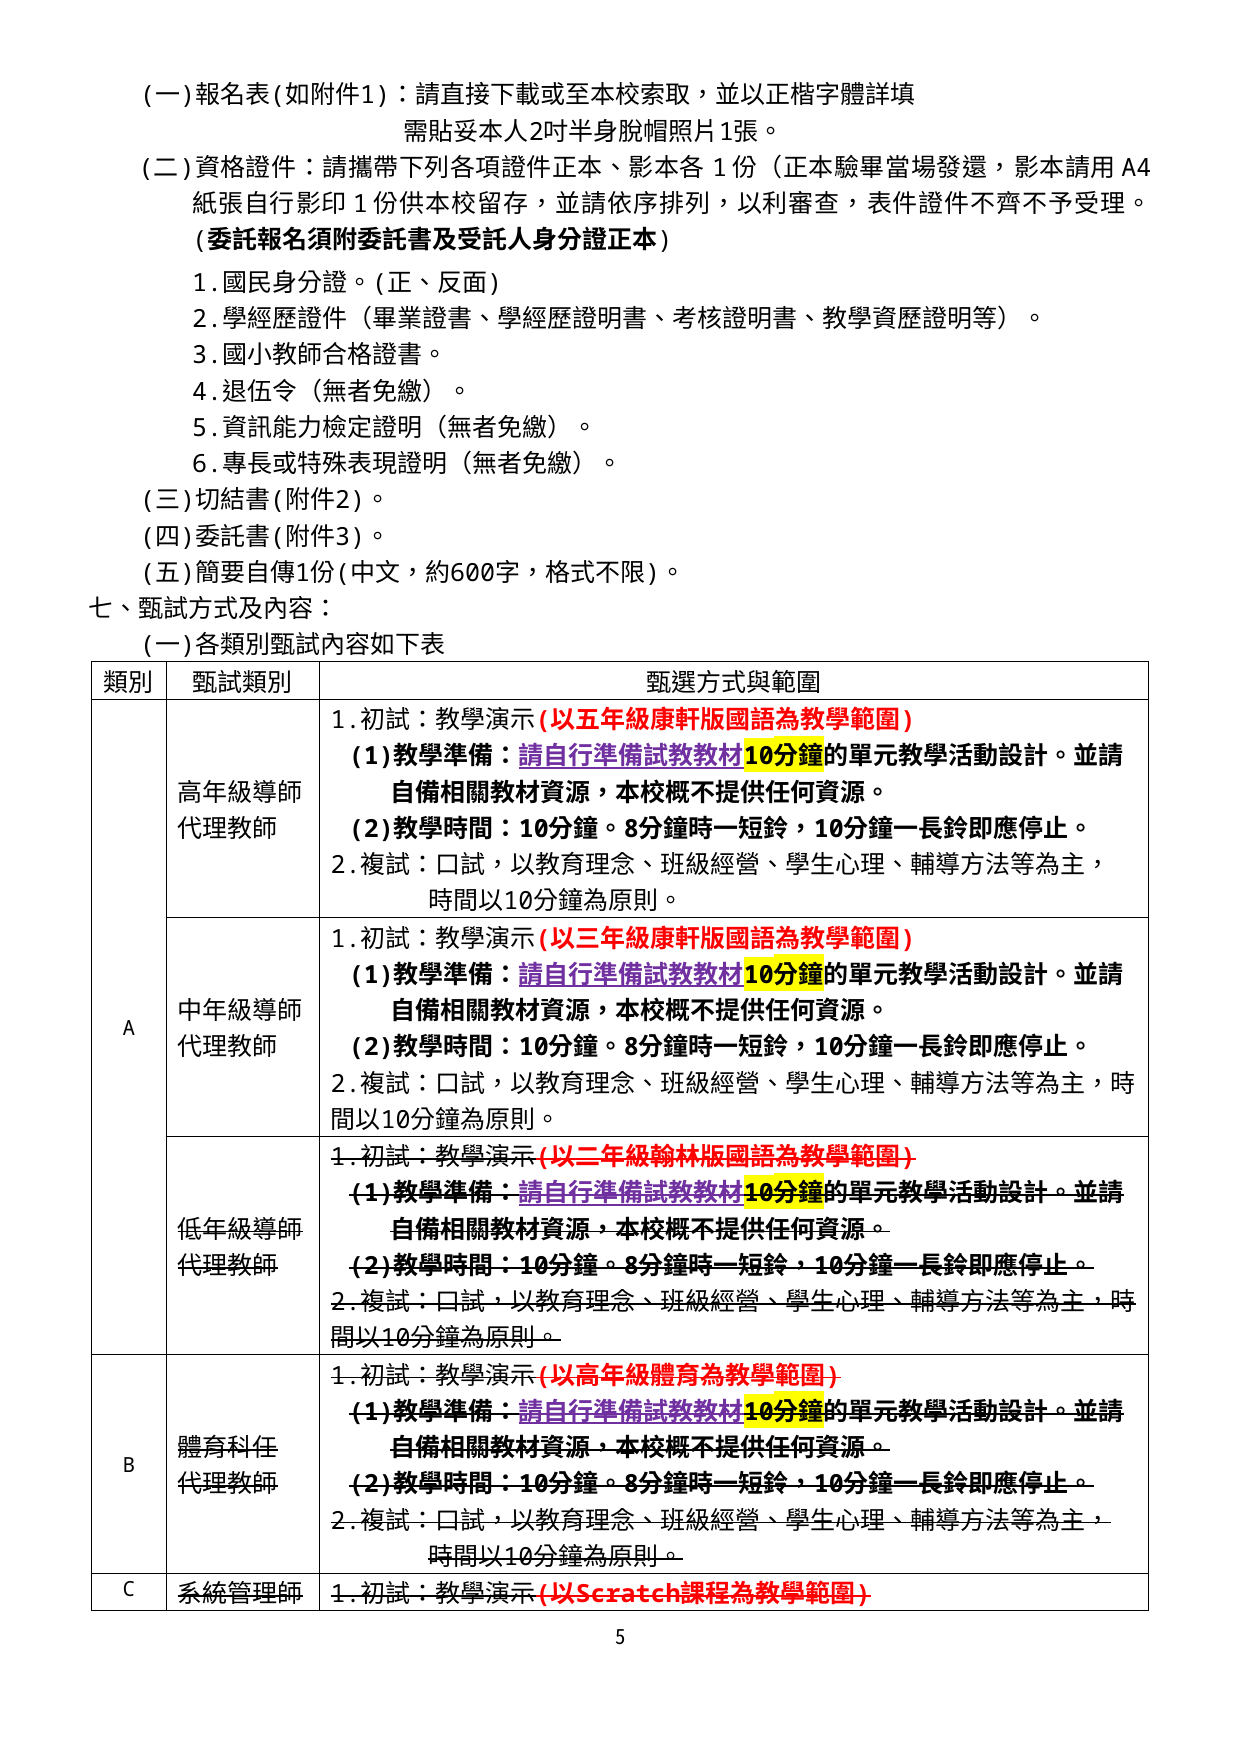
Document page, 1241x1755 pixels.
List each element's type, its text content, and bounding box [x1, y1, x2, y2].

table_cell 1.初試：教學演示(以Scratch課程為教學範圍) [320, 1574, 1148, 1610]
table_header 甄試類別 [167, 662, 319, 698]
table_cell A [92, 700, 166, 1354]
text 3.國小教師合格證書。 [192, 335, 1152, 371]
text (一)各類別甄試內容如下表 [140, 625, 1178, 661]
text 2.學經歷證件（畢業證書、學經歷證明書、考核證明書、教學資歷證明等）。 [192, 299, 1152, 335]
table_header 甄選方式與範圍 [320, 662, 1148, 698]
table_cell 低年級導師代理教師 [167, 1137, 319, 1354]
table_header 類別 [92, 662, 166, 698]
text (二)資格證件：請攜帶下列各項證件正本、影本各1份（正本驗畢當場發還，影本請用A4紙張自行影印1份供本校留存，並請依序排列，以利審查，表件證件不齊不予受理。(委託報名須附委託書及受託人身分證正本) [138, 147, 1152, 256]
text 4.退伍令（無者免繳）。 [192, 371, 1152, 407]
text (一)報名表(如附件1)：請直接下載或至本校索取，並以正楷字體詳填 [140, 75, 1178, 111]
table_cell 系統管理師 [167, 1574, 319, 1610]
table_cell 1.初試：教學演示(以高年級體育為教學範圍) (1)教學準備：請自行準備試教教材10分鐘的單元教學活動設計。並請自備相關教材資源，本校概不提供任何資源。 (2)教學時間：10分鐘。8分鐘時一短鈴，10分鐘一長鈴即應停止。 2.複試：口試，以教育理念、班級經營、學生心理、輔導方法等為主，時間以10分鐘為原則。 [320, 1355, 1148, 1573]
text (五)簡要自傳1份(中文，約600字，格式不限)。 [140, 552, 1178, 589]
text (三)切結書(附件2)。 [140, 480, 1178, 516]
table_cell 體育科任 代理教師 [167, 1355, 319, 1573]
table_cell C [92, 1574, 166, 1610]
text 需貼妥本人2吋半身脫帽照片1張。 [404, 111, 1178, 147]
table_cell 中年級導師代理教師 [167, 918, 319, 1136]
table_cell 1.初試：教學演示(以二年級翰林版國語為教學範圍) (1)教學準備：請自行準備試教教材10分鐘的單元教學活動設計。並請自備相關教材資源，本校概不提供任何資源。 (2)教學時間：10分鐘。8分鐘時一短鈴，10分鐘一長鈴即應停止。 2.複試：口試，以教育理念、班級經營、學生心理、輔導方法等為主，時間以10分鐘為原則。 [320, 1137, 1148, 1354]
text 七、甄試方式及內容： [89, 589, 1152, 625]
text 6.專長或特殊表現證明（無者免繳）。 [192, 444, 1152, 480]
text 1.國民身分證。(正、反面) [192, 262, 1152, 299]
text (四)委託書(附件3)。 [140, 516, 1178, 552]
table_cell 1.初試：教學演示(以五年級康軒版國語為教學範圍) (1)教學準備：請自行準備試教教材10分鐘的單元教學活動設計。並請自備相關教材資源，本校概不提供任何資源。 (2)教學時間：10分鐘。8分鐘時一短鈴，10分鐘一長鈴即應停止。 2.複試：口試，以教育理念、班級經營、學生心理、輔導方法等為主，時間以10分鐘為原則。 [320, 700, 1148, 917]
table_cell 1.初試：教學演示(以三年級康軒版國語為教學範圍) (1)教學準備：請自行準備試教教材10分鐘的單元教學活動設計。並請自備相關教材資源，本校概不提供任何資源。 (2)教學時間：10分鐘。8分鐘時一短鈴，10分鐘一長鈴即應停止。 2.複試：口試，以教育理念、班級經營、學生心理、輔導方法等為主，時間以10分鐘為原則。 [320, 918, 1148, 1136]
text 5.資訊能力檢定證明（無者免繳）。 [192, 407, 1152, 444]
table_cell B [92, 1355, 166, 1573]
table_cell 高年級導師代理教師 [167, 700, 319, 917]
